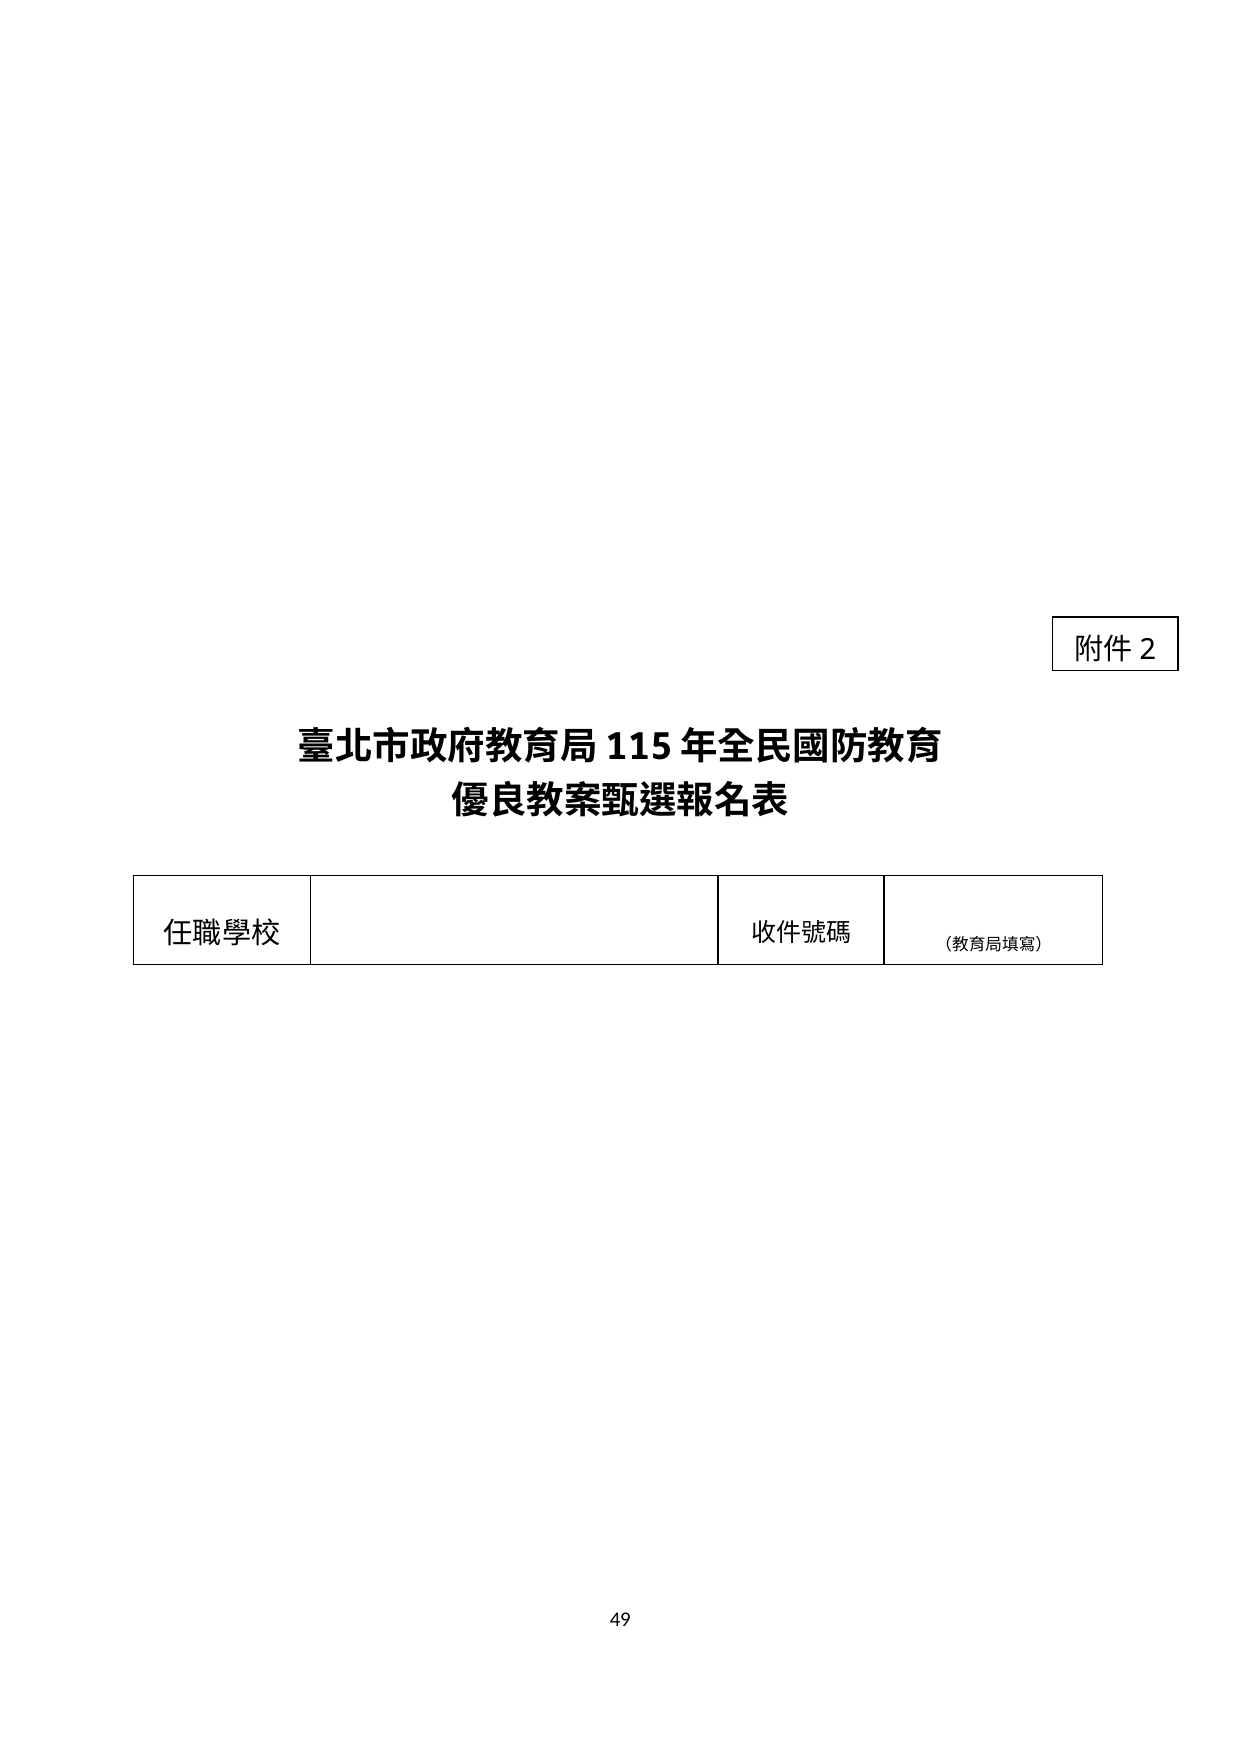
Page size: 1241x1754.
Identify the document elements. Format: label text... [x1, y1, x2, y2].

table_header [311, 876, 717, 964]
table_header （教育局填寫） [885, 876, 1102, 964]
text 附件2 [1068, 625, 1162, 662]
table_header [1103, 875, 1107, 964]
text 臺北市政府教育局115年全民國防教育 [187, 716, 1053, 770]
table_header 收件號碼 [719, 876, 883, 964]
table_header 任職學校 [134, 876, 310, 964]
text [1053, 618, 1177, 670]
text 優良教案甄選報名表 [187, 770, 1053, 824]
